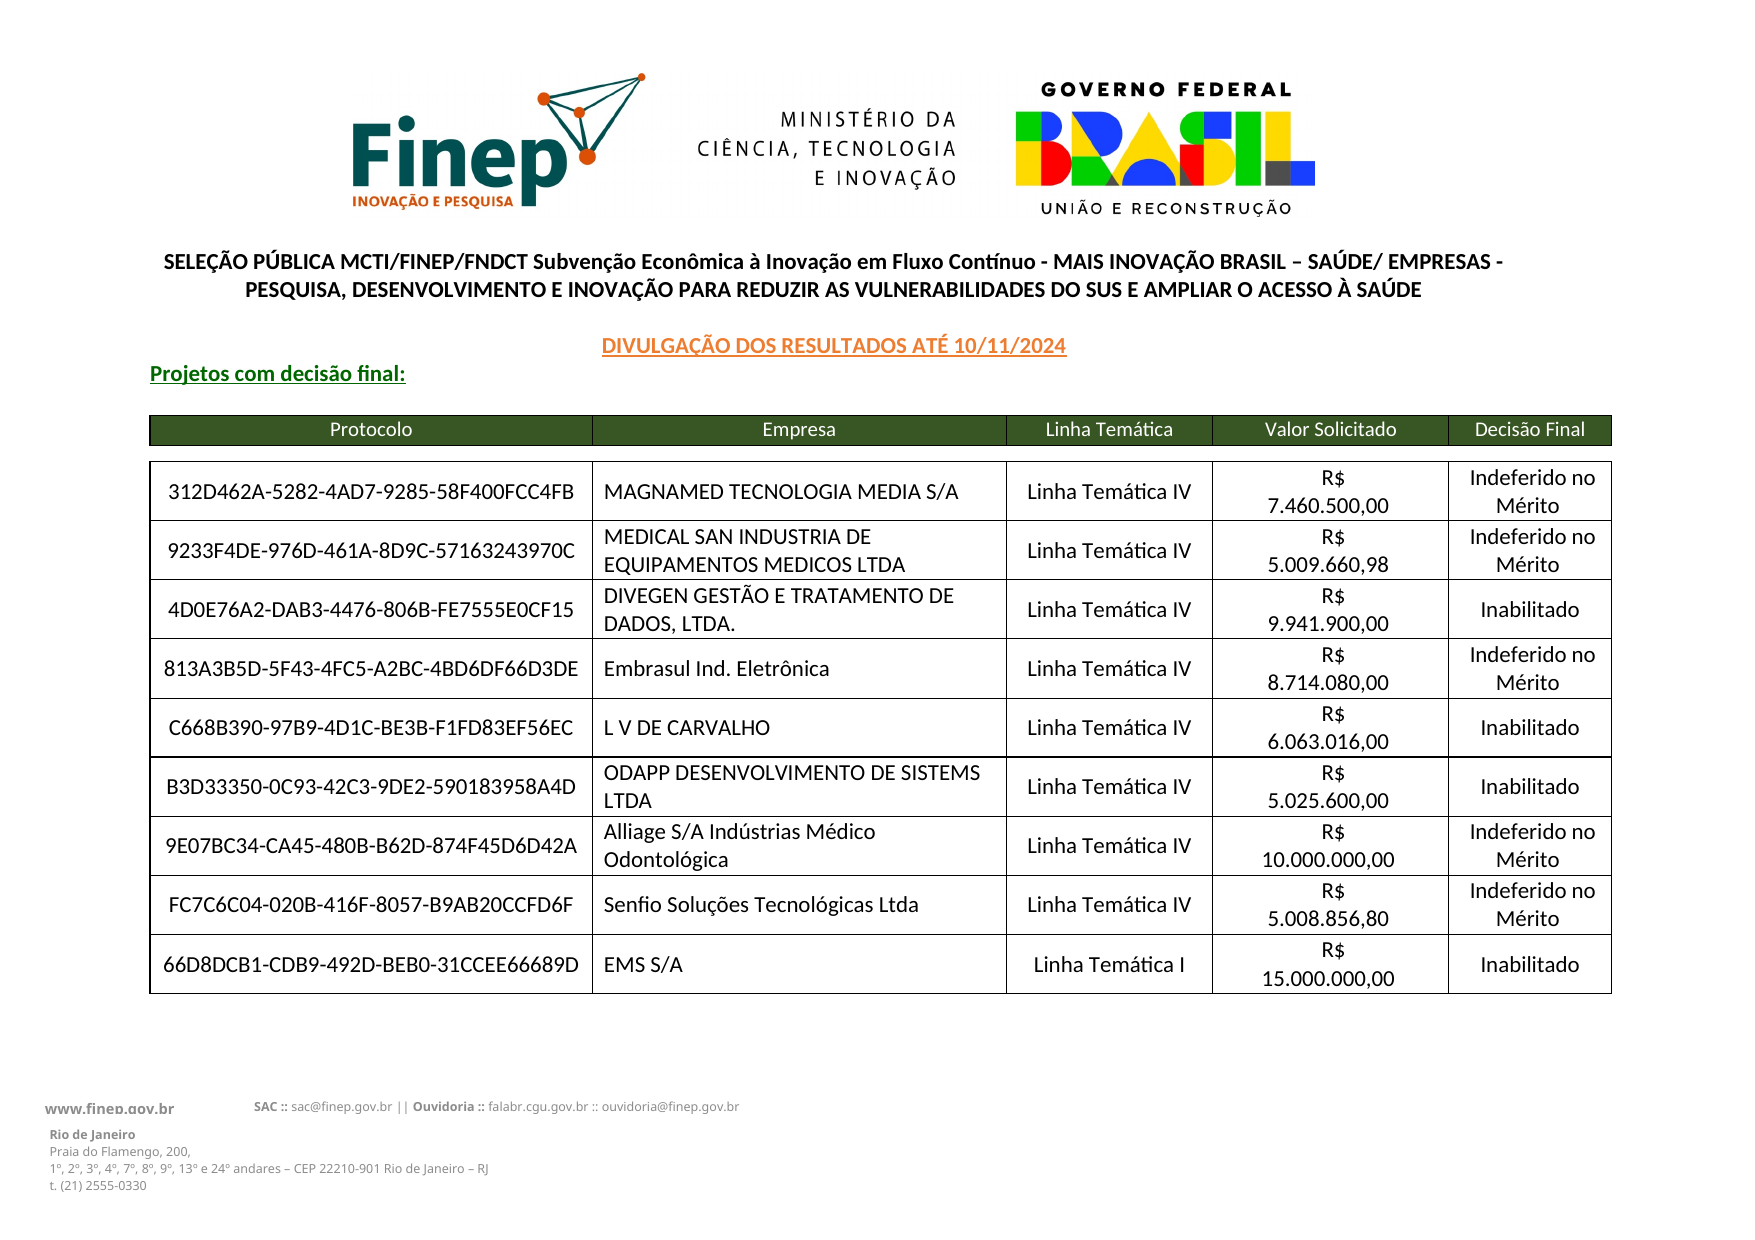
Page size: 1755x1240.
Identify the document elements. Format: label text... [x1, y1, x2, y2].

table_cell 9233F4DE-976D-461A-8D9C-57163243970C [151, 521, 592, 579]
table_cell 66D8DCB1-CDB9-492D-BEB0-31CCEE66689D [151, 935, 592, 993]
table_cell Linha Temática IV [1007, 758, 1212, 816]
table_cell R$ 5.008.856,80 [1213, 876, 1448, 934]
table_cell Indeferido no Mérito [1449, 817, 1611, 874]
table_cell R$ 5.025.600,00 [1213, 758, 1448, 816]
table_cell Alliage S/A Indústrias Médico Odontológica [593, 817, 1006, 874]
table_cell Senfio Soluções Tecnológicas Ltda [593, 876, 1006, 934]
table_cell Linha Temática IV [1007, 580, 1212, 638]
table_cell C668B390-97B9-4D1C-BE3B-F1FD83EF56EC [151, 699, 592, 756]
table_cell Linha Temática IV [1007, 639, 1212, 697]
table_cell R$ 8.714.080,00 [1213, 639, 1448, 697]
table_header 312D462A-5282-4AD7-9285-58F400FCC4FB [151, 462, 592, 520]
table_cell Indeferido no Mérito [1449, 521, 1611, 579]
table_cell Linha Temática I [1007, 935, 1212, 993]
table_cell FC7C6C04-020B-416F-8057-B9AB20CCFD6F [151, 876, 592, 934]
table_cell R$ 15.000.000,00 [1213, 935, 1448, 993]
table_cell R$ 5.009.660,98 [1213, 521, 1448, 579]
table_header Linha Temática IV [1007, 462, 1212, 520]
table_cell 4D0E76A2-DAB3-4476-806B-FE7555E0CF15 [151, 580, 592, 638]
table_cell Inabilitado [1449, 699, 1611, 756]
table_cell Inabilitado [1449, 935, 1611, 993]
table_cell R$ 9.941.900,00 [1213, 580, 1448, 638]
table_cell B3D33350-0C93-42C3-9DE2-590183958A4D [151, 758, 592, 816]
table_cell L V DE CARVALHO [593, 699, 1006, 756]
table_cell 9E07BC34-CA45-480B-B62D-874F45D6D42A [151, 817, 592, 874]
table_cell R$ 6.063.016,00 [1213, 699, 1448, 756]
table_cell Indeferido no Mérito [1449, 639, 1611, 697]
table_cell ODAPP DESENVOLVIMENTO DE SISTEMS LTDA [593, 758, 1006, 816]
table_header MAGNAMED TECNOLOGIA MEDIA S/A [593, 462, 1006, 520]
table_cell Inabilitado [1449, 758, 1611, 816]
table_cell Linha Temática IV [1007, 817, 1212, 874]
table_cell Embrasul Ind. Eletrônica [593, 639, 1006, 697]
table_header R$ 7.460.500,00 [1213, 462, 1448, 520]
table_cell Linha Temática IV [1007, 699, 1212, 756]
table_cell DIVEGEN GESTÃO E TRATAMENTO DE DADOS, LTDA. [593, 580, 1006, 638]
table_cell MEDICAL SAN INDUSTRIA DE EQUIPAMENTOS MEDICOS LTDA [593, 521, 1006, 579]
table_cell 813A3B5D-5F43-4FC5-A2BC-4BD6DF66D3DE [151, 639, 592, 697]
table_cell R$ 10.000.000,00 [1213, 817, 1448, 874]
table_cell Linha Temática IV [1007, 876, 1212, 934]
table_cell Inabilitado [1449, 580, 1611, 638]
table_cell Indeferido no Mérito [1449, 876, 1611, 934]
table_cell Linha Temática IV [1007, 521, 1212, 579]
table_header Indeferido no Mérito [1449, 462, 1611, 520]
table_cell EMS S/A [593, 935, 1006, 993]
